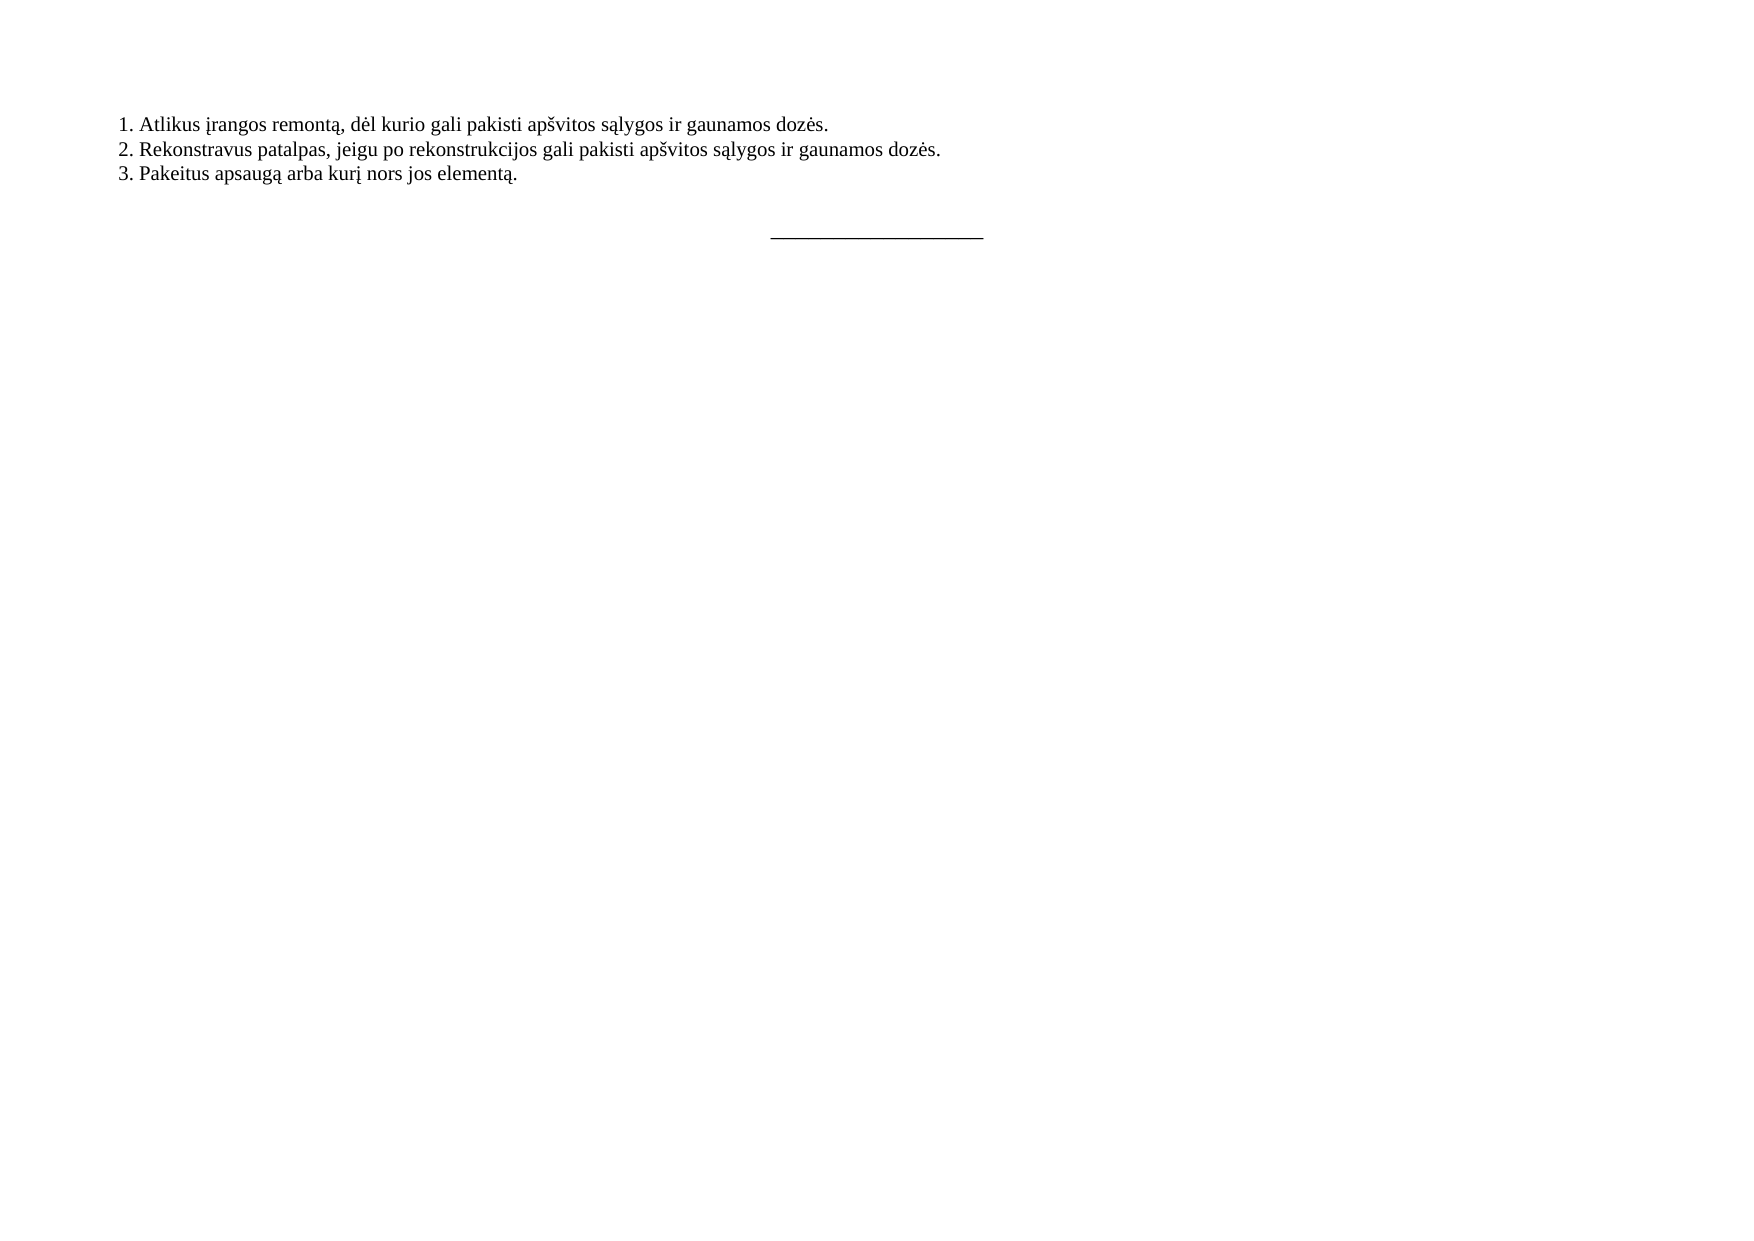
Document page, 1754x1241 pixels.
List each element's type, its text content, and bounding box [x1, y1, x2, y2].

text 3. Pakeitus apsaugą arba kurį nors jos elementą. [118, 161, 1635, 184]
text 1. Atlikus įrangos remontą, dėl kurio gali pakisti apšvitos sąlygos ir gaunamos dozės. [118, 112, 1635, 136]
text 2. Rekonstravus patalpas, jeigu po rekonstrukcijos gali pakisti apšvitos sąlygos ir gaunamos dozės. [118, 136, 1635, 161]
text _________________ [118, 213, 1635, 242]
